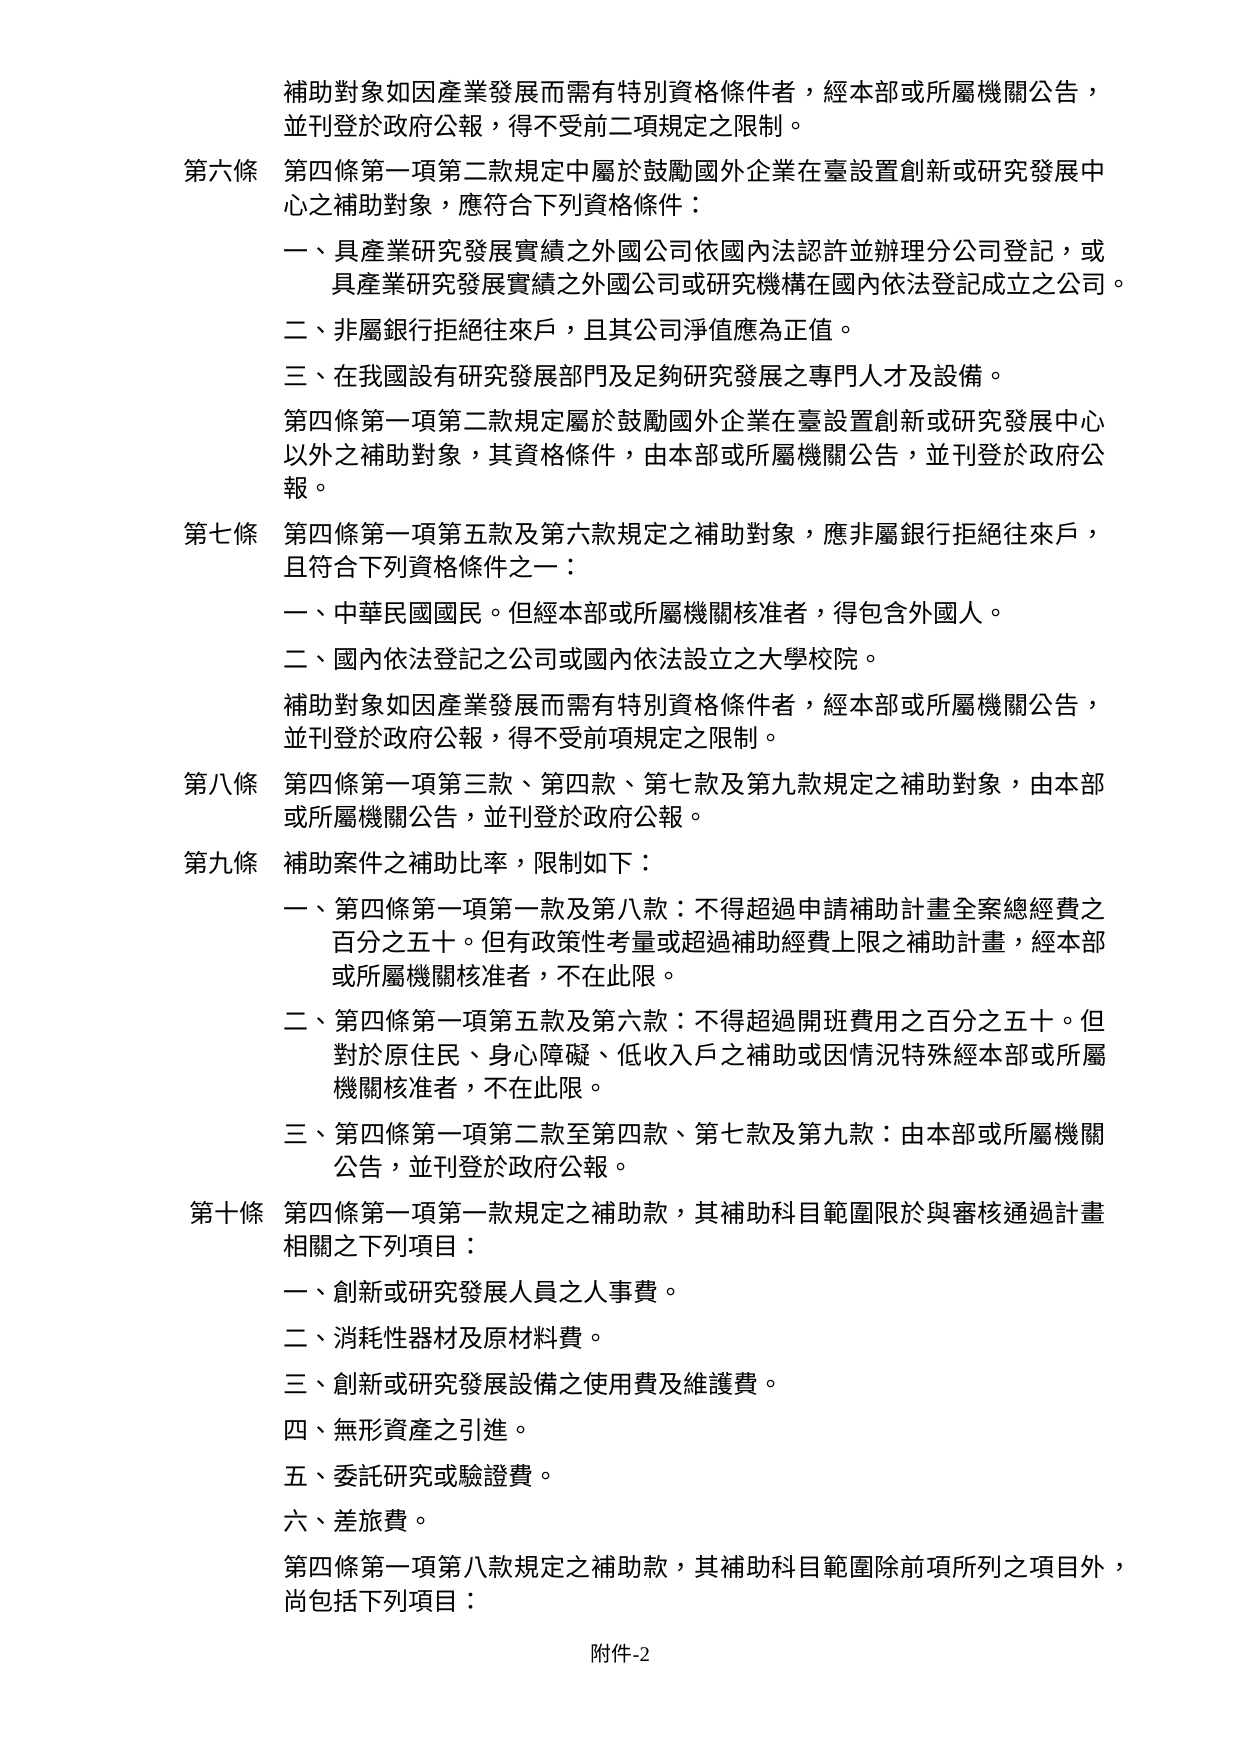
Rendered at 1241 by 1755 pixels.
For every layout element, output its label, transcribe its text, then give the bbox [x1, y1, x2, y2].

text 第十條 第四條第一項第一款規定之補助款，其補助科目範圍限於與審核通過計畫相關之下列項目： [183, 1196, 1107, 1262]
text 補助對象如因產業發展而需有特別資格條件者，經本部或所屬機關公告，並刊登於政府公報，得不受前二項規定之限制。 [283, 75, 1107, 142]
text 三、在我國設有研究發展部門及足夠研究發展之專門人才及設備。 [283, 358, 1107, 392]
text 二、第四條第一項第五款及第六款：不得超過開班費用之百分之五十。但對於原住民、身心障礙、低收入戶之補助或因情況特殊經本部或所屬機關核准者，不在此限。 [283, 1004, 1107, 1104]
text 第四條第一項第八款規定之補助款，其補助科目範圍除前項所列之項目外，尚包括下列項目： [283, 1550, 1107, 1617]
text 補助對象如因產業發展而需有特別資格條件者，經本部或所屬機關公告，並刊登於政府公報，得不受前項規定之限制。 [283, 687, 1107, 754]
text 第七條 第四條第一項第五款及第六款規定之補助對象，應非屬銀行拒絕往來戶，且符合下列資格條件之一： [183, 517, 1107, 583]
text 第八條 第四條第一項第三款、第四款、第七款及第九款規定之補助對象，由本部或所屬機關公告，並刊登於政府公報。 [183, 767, 1107, 833]
text 四、無形資產之引進。 [283, 1412, 1107, 1446]
text 一、第四條第一項第一款及第八款：不得超過申請補助計畫全案總經費之百分之五十。但有政策性考量或超過補助經費上限之補助計畫，經本部或所屬機關核准者，不在此限。 [283, 892, 1107, 992]
text 二、國內依法登記之公司或國內依法設立之大學校院。 [283, 642, 1107, 675]
text 六、差旅費。 [283, 1504, 1107, 1537]
text 第六條 第四條第一項第二款規定中屬於鼓勵國外企業在臺設置創新或研究發展中心之補助對象，應符合下列資格條件： [183, 154, 1107, 221]
text 一、具產業研究發展實績之外國公司依國內法認許並辦理分公司登記，或具產業研究發展實績之外國公司或研究機構在國內依法登記成立之公司。 [283, 233, 1107, 300]
text 三、第四條第一項第二款至第四款、第七款及第九款：由本部或所屬機關公告，並刊登於政府公報。 [283, 1117, 1107, 1183]
text 一、中華民國國民。但經本部或所屬機關核准者，得包含外國人。 [283, 596, 1107, 629]
text 一、創新或研究發展人員之人事費。 [283, 1275, 1107, 1308]
text 五、委託研究或驗證費。 [283, 1458, 1107, 1492]
text 第四條第一項第二款規定屬於鼓勵國外企業在臺設置創新或研究發展中心以外之補助對象，其資格條件，由本部或所屬機關公告，並刊登於政府公報。 [283, 404, 1107, 504]
text 二、消耗性器材及原材料費。 [283, 1321, 1107, 1354]
text 第九條 補助案件之補助比率，限制如下： [183, 846, 1107, 879]
text 二、非屬銀行拒絕往來戶，且其公司淨值應為正值。 [283, 312, 1107, 346]
text 三、創新或研究發展設備之使用費及維護費。 [283, 1367, 1107, 1400]
